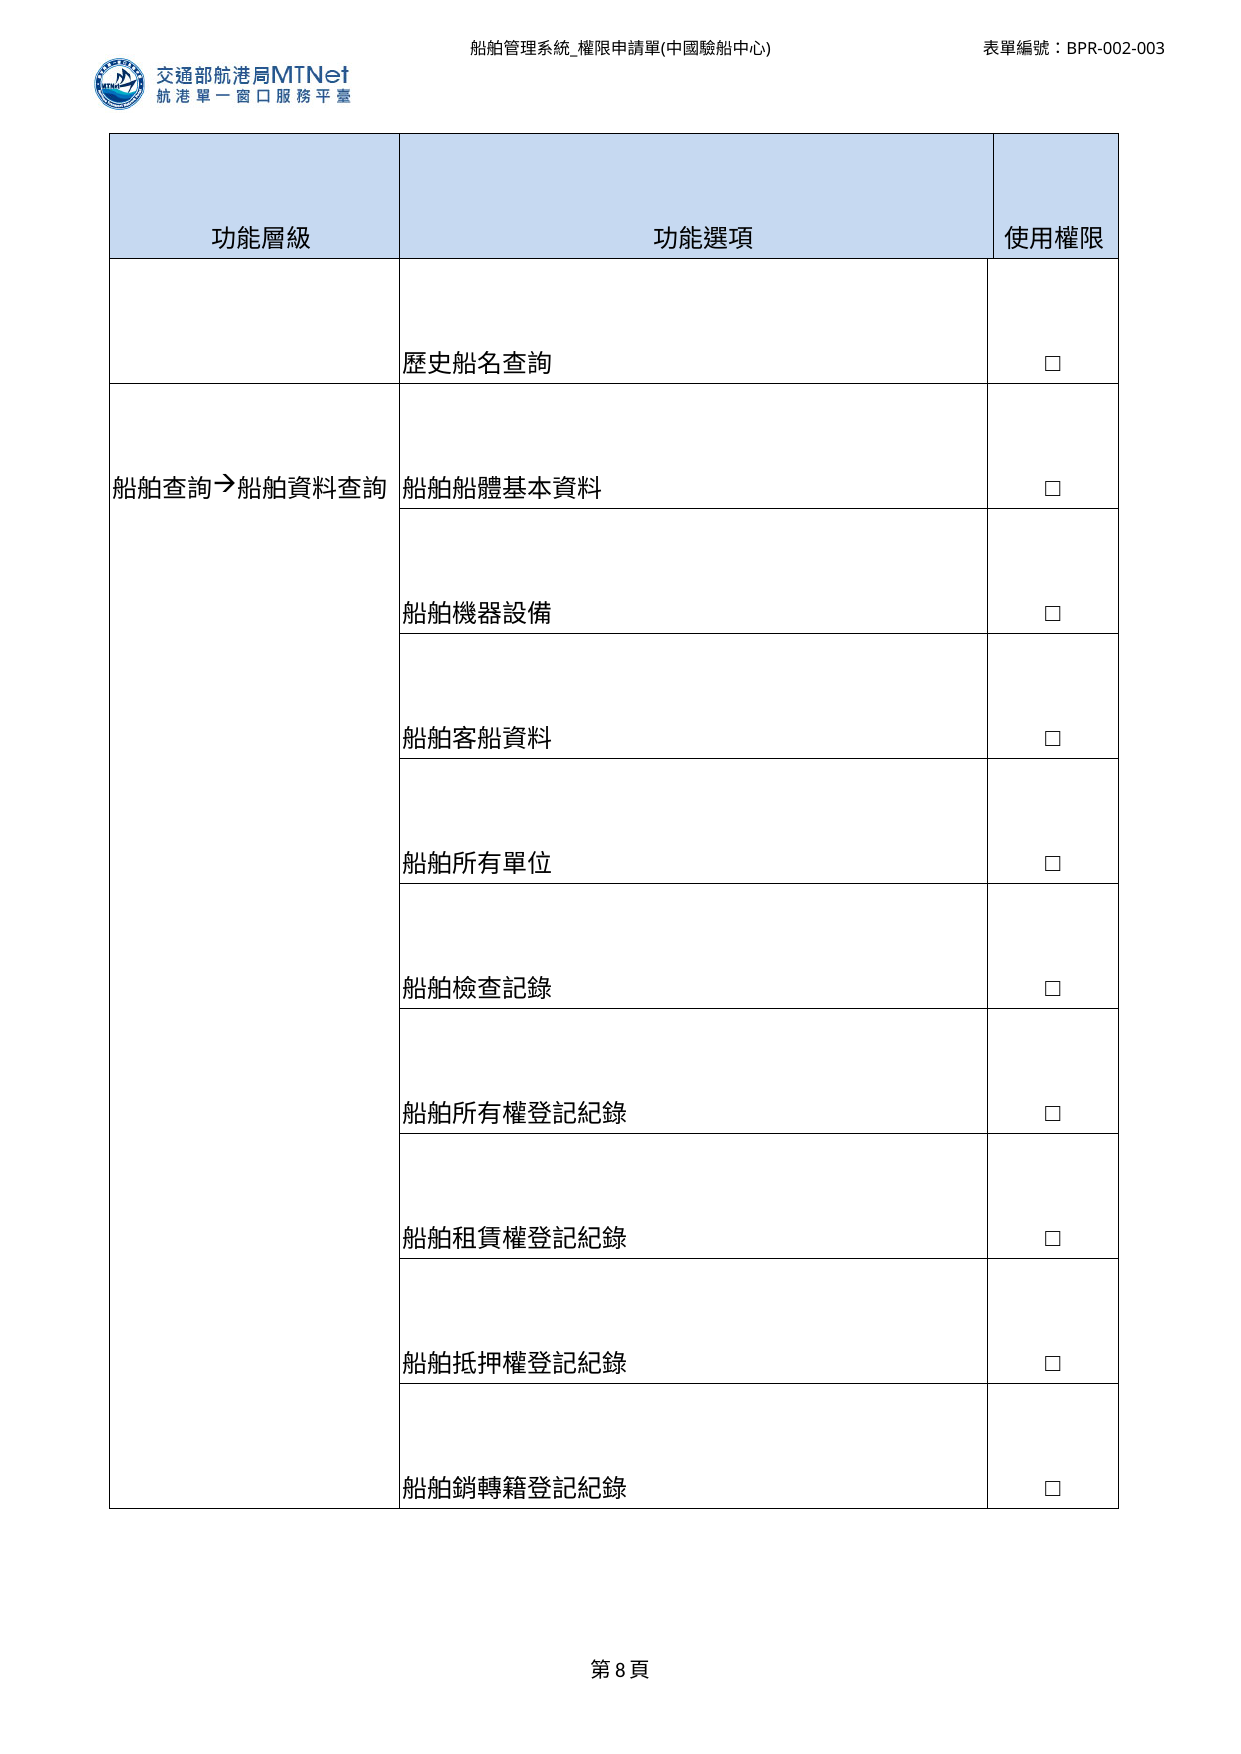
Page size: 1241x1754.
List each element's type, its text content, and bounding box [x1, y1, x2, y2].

table_cell □ [988, 884, 1118, 1008]
table_cell 船舶租賃權登記紀錄 [400, 1134, 987, 1258]
table_header 使用權限 [994, 134, 1118, 258]
table_cell 船舶檢查記錄 [400, 884, 987, 1008]
table_cell □ [988, 1259, 1118, 1383]
table_cell □ [988, 384, 1118, 508]
table_cell 船舶查詢船舶資料查詢 [110, 384, 399, 1508]
table_cell □ [988, 1134, 1118, 1258]
table_cell □ [988, 1009, 1118, 1133]
table_header 功能層級 [110, 134, 399, 258]
table_cell 歷史船名查詢 [400, 259, 987, 383]
table_cell 船舶所有單位 [400, 759, 987, 883]
table_cell □ [988, 759, 1118, 883]
table_cell 船舶機器設備 [400, 509, 987, 633]
table_cell □ [988, 509, 1118, 633]
table_cell 船舶銷轉籍登記紀錄 [400, 1384, 987, 1508]
table_cell 船舶抵押權登記紀錄 [400, 1259, 987, 1383]
table_cell 船舶客船資料 [400, 634, 987, 758]
table_cell 船舶所有權登記紀錄 [400, 1009, 987, 1133]
table_cell □ [988, 634, 1118, 758]
table_header 功能選項 [400, 134, 993, 258]
table_cell 船舶船體基本資料 [400, 384, 987, 508]
table_cell [110, 259, 399, 383]
table_cell □ [988, 1384, 1118, 1508]
table_cell □ [988, 259, 1118, 383]
